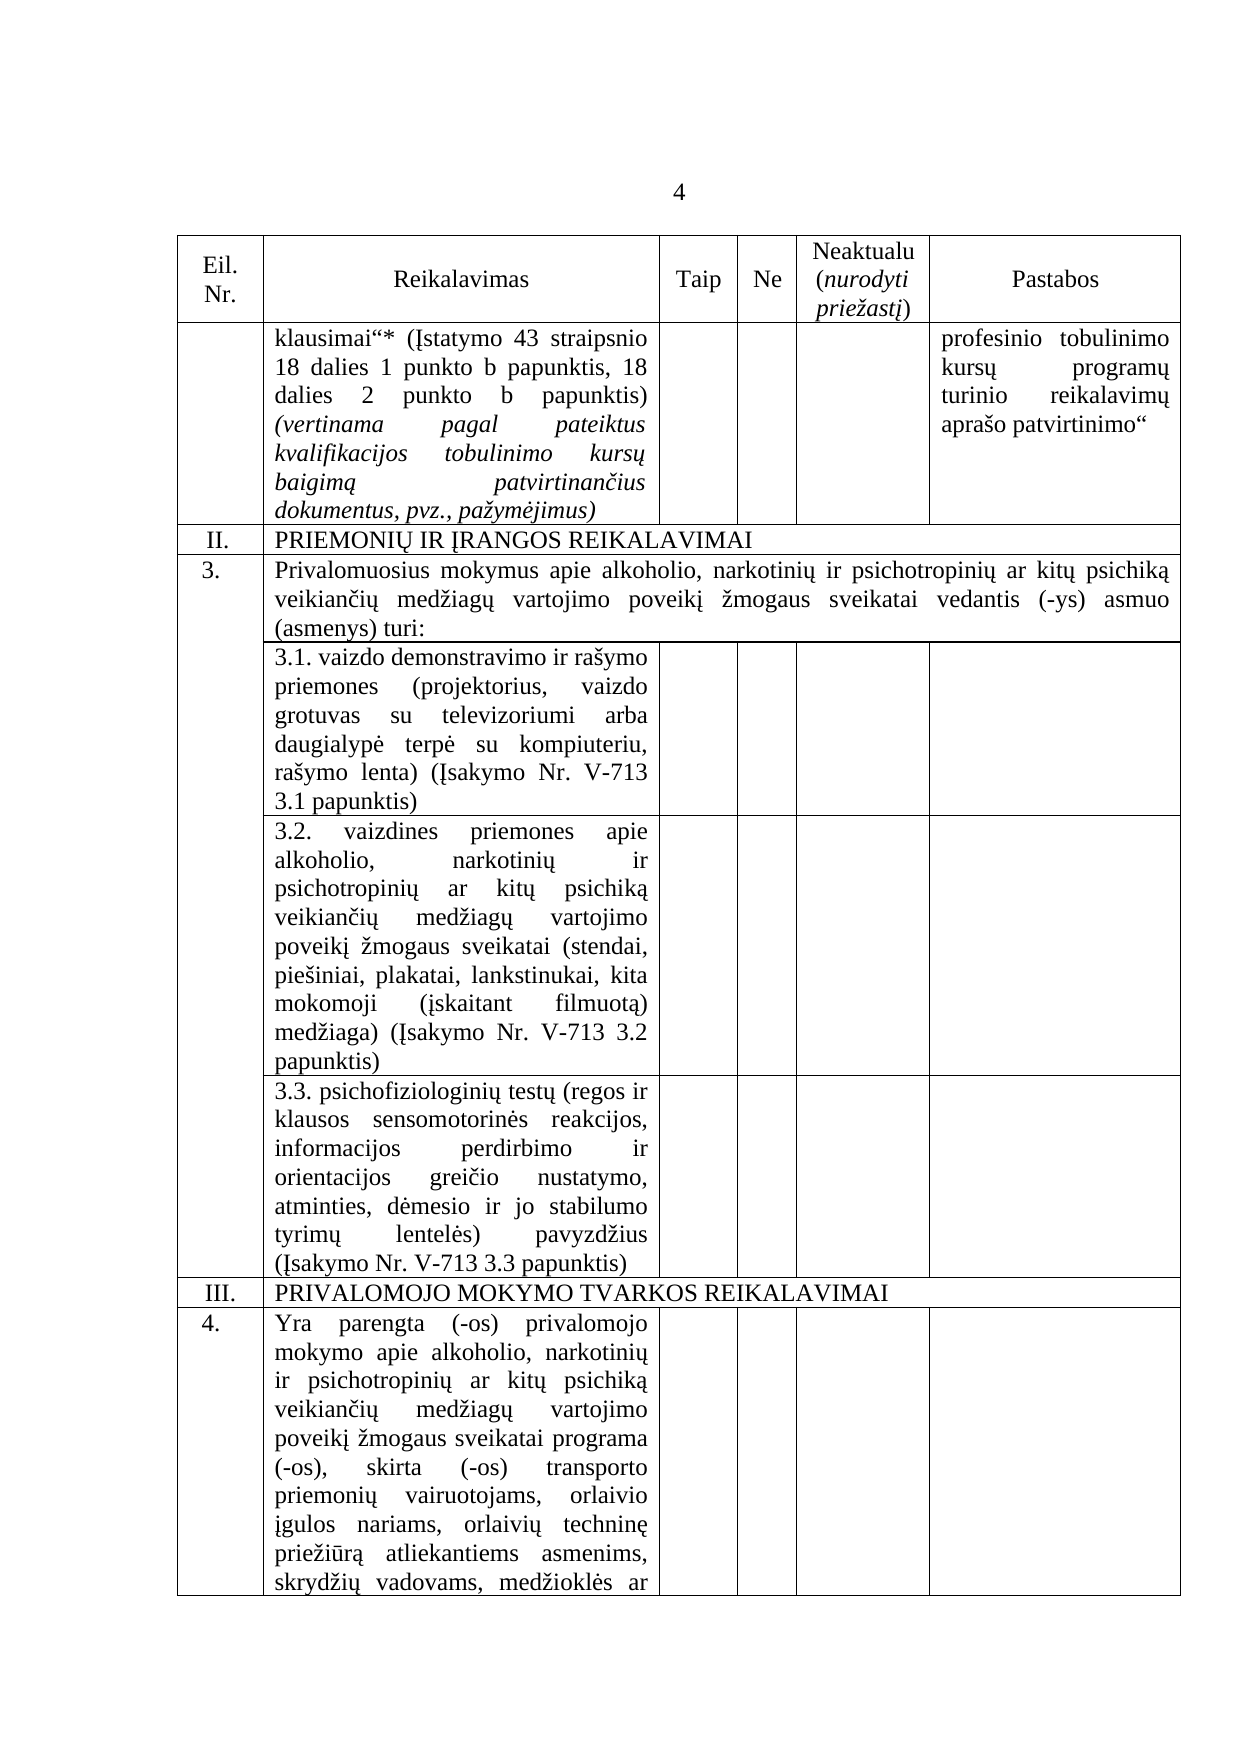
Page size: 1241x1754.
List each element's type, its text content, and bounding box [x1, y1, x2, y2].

table_header Taip [660, 236, 737, 322]
table_cell III. [178, 1278, 263, 1307]
table_cell [797, 1076, 929, 1277]
table_cell [660, 816, 737, 1075]
table_cell 4. [178, 1308, 263, 1595]
table_cell PRIEMONIŲ IR ĮRANGOS REIKALAVIMAI [264, 525, 1180, 554]
table_cell profesinio tobulinimo kursų programų turinio reikalavimų aprašo patvirtinimo“ [930, 323, 1180, 524]
table_cell [738, 1076, 796, 1277]
table_cell [738, 643, 796, 815]
table_cell 3.1. vaizdo demonstravimo ir rašymo priemones (projektorius, vaizdo grotuvas su televizoriumi arba daugialypė terpė su kompiuteriu, rašymo lenta) (Įsakymo Nr. V-713 3.1 papunktis) [264, 643, 659, 815]
table_cell [738, 816, 796, 1075]
table_cell [930, 816, 1180, 1075]
table_cell [797, 643, 929, 815]
table_cell 3. [178, 555, 263, 1277]
table_cell 3.2. vaizdines priemones apie alkoholio, narkotinių ir psichotropinių ar kitų psichiką veikiančių medžiagų vartojimo poveikį žmogaus sveikatai (stendai, piešiniai, plakatai, lankstinukai, kita mokomoji (įskaitant filmuotą) medžiaga) (Įsakymo Nr. V-713 3.2 papunktis) [264, 816, 659, 1075]
table_header Neaktualu (nurodyti priežastį) [797, 236, 929, 322]
table_cell [930, 1076, 1180, 1277]
table_header Reikalavimas [264, 236, 659, 322]
table_cell [797, 816, 929, 1075]
table_cell [738, 323, 796, 524]
table_header Eil. Nr. [178, 236, 263, 322]
table_header Pastabos [930, 236, 1180, 322]
table_cell II. [178, 525, 263, 554]
table_cell [178, 323, 263, 524]
table_cell [930, 643, 1180, 815]
table_cell [660, 643, 737, 815]
table_cell Yra parengta (-os) privalomojo mokymo apie alkoholio, narkotinių ir psichotropinių ar kitų psichiką veikiančių medžiagų vartojimo poveikį žmogaus sveikatai programa (-os), skirta (-os) transporto priemonių vairuotojams, orlaivio įgulos nariams, orlaivių techninę priežiūrą atliekantiems asmenims, skrydžių vadovams, medžioklės ar [264, 1308, 659, 1595]
table_cell klausimai“* (Įstatymo 43 straipsnio 18 dalies 1 punkto b papunktis, 18 dalies 2 punkto b papunktis) (vertinama pagal pateiktus kvalifikacijos tobulinimo kursų baigimą patvirtinančius dokumentus, pvz., pažymėjimus) [264, 323, 659, 524]
table_cell PRIVALOMOJO MOKYMO TVARKOS REIKALAVIMAI [264, 1278, 1180, 1307]
table_cell [738, 1308, 796, 1595]
table_header Ne [738, 236, 796, 322]
table_cell [660, 323, 737, 524]
table_cell [930, 1308, 1180, 1595]
table_cell 3.3. psichofiziologinių testų (regos ir klausos sensomotorinės reakcijos, informacijos perdirbimo ir orientacijos greičio nustatymo, atminties, dėmesio ir jo stabilumo tyrimų lentelės) pavyzdžius (Įsakymo Nr. V-713 3.3 papunktis) [264, 1076, 659, 1277]
table_cell [660, 1076, 737, 1277]
table_cell [797, 1308, 929, 1595]
table_cell Privalomuosius mokymus apie alkoholio, narkotinių ir psichotropinių ar kitų psichiką veikiančių medžiagų vartojimo poveikį žmogaus sveikatai vedantis (-ys) asmuo (asmenys) turi: [264, 555, 1180, 641]
table_cell [797, 323, 929, 524]
table_cell [660, 1308, 737, 1595]
